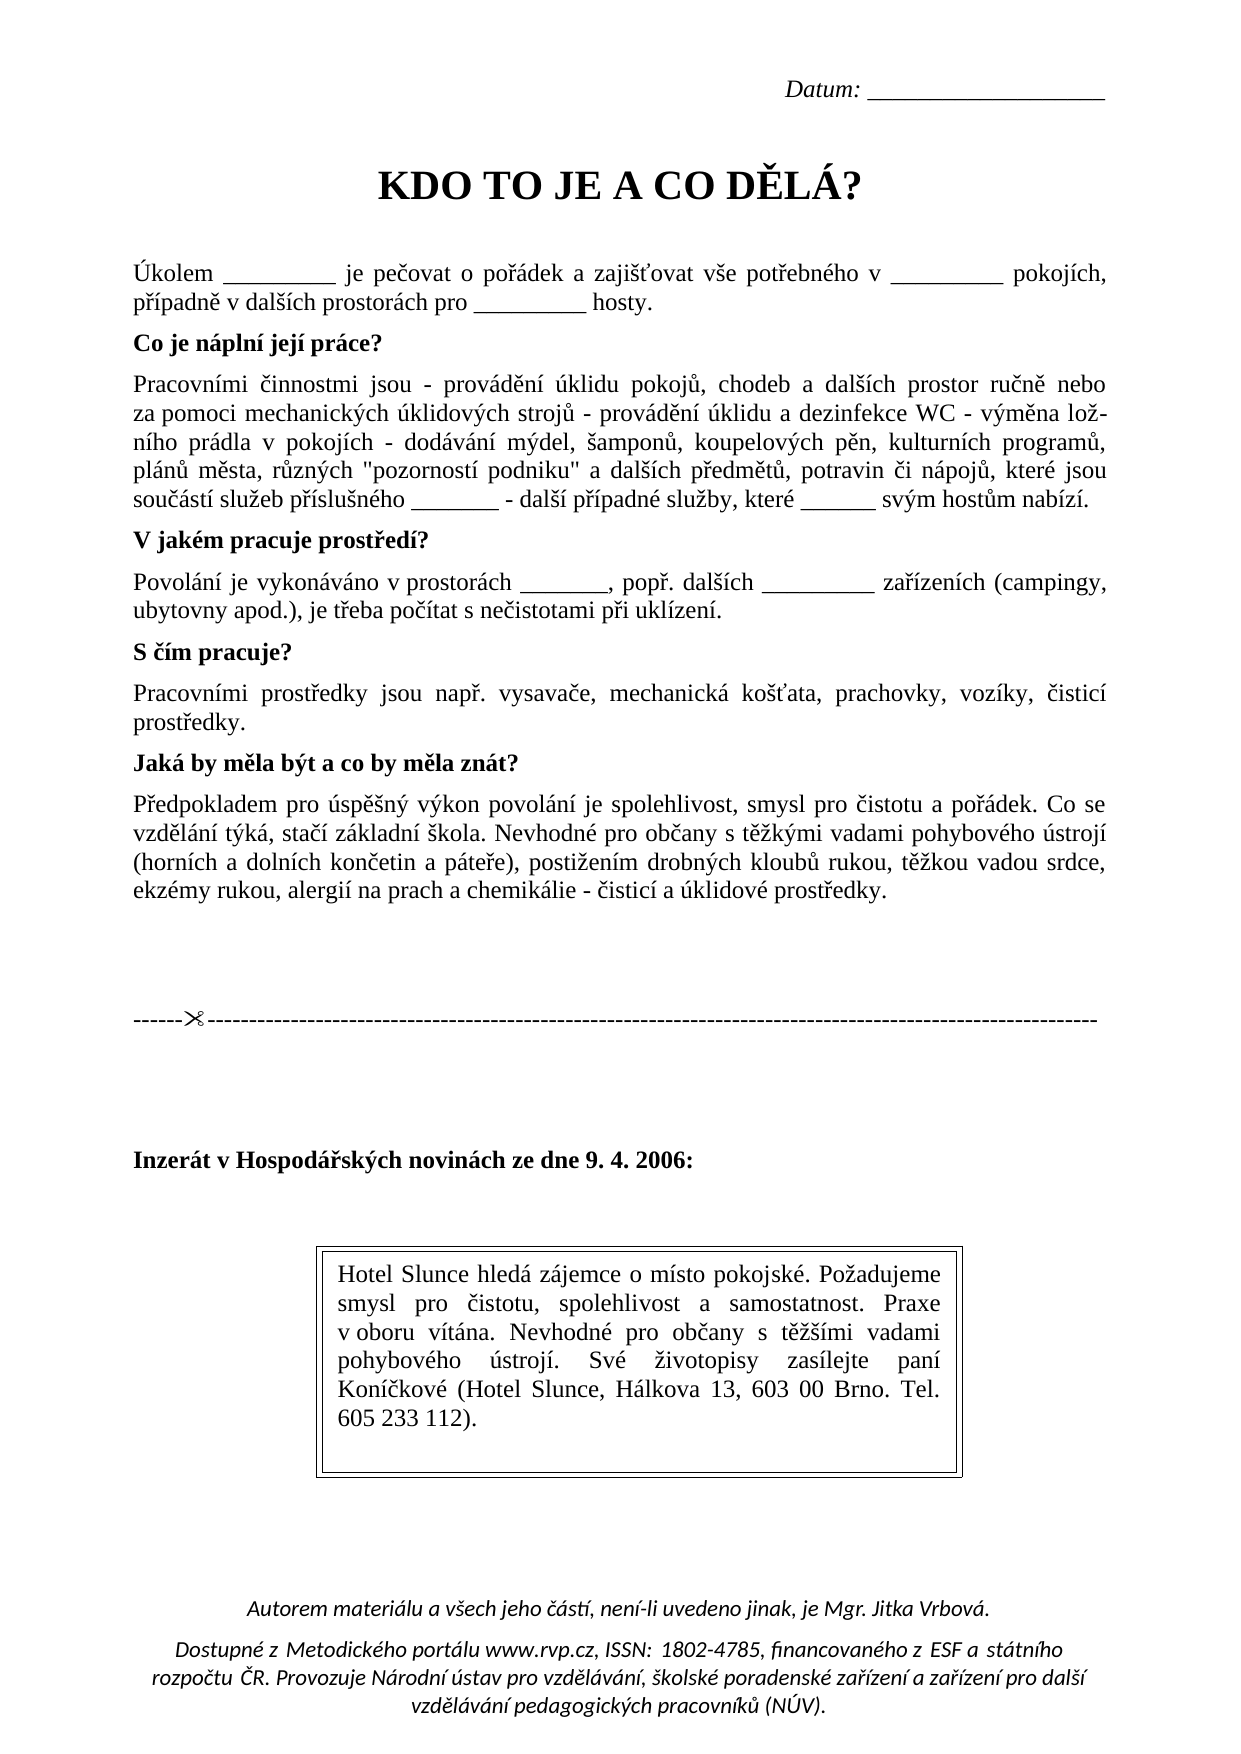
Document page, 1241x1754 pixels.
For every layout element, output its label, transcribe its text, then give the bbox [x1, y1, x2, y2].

text Co je náplní její práce? [133, 328, 1107, 357]
text Inzerát v Hospodářských novinách ze dne 9. 4. 2006: [133, 1146, 1107, 1174]
text Úkolem _________ je pečovat o pořádek a zajišťovat vše potřebného v _________ pokojích, případně v dalších prostorách pro _________ hosty. [133, 258, 1107, 316]
text KDO TO JE A CO DĚLÁ? [133, 160, 1107, 208]
text Pracovními prostředky jsou např. vysavače, mechanická košťata, prachovky, vozíky, čisticí prostředky. [133, 678, 1107, 736]
text Jaká by měla být a co by měla znát? [133, 748, 1107, 777]
text Pracovními činnostmi jsou - provádění úklidu pokojů, chodeb a dalších prostor ručně nebo za pomoci mechanických úklidových strojů - provádění úklidu a dezinfekce WC - výměna lož­ního prádla v pokojích - dodávání mýdel, šamponů, koupelových pěn, kulturních programů, plánů města, různých "pozorností podniku" a dalších předmětů, potravin či nápojů, které jsou součástí služeb příslušného _______ - další případné služby, které ______ svým hostům nabízí. [133, 369, 1107, 513]
text Předpokladem pro úspěšný výkon povolání je spolehlivost, smysl pro čistotu a pořádek. Co se vzdělání týká, stačí základní škola. Nevhodné pro občany s těžkými vadami pohybového ústrojí (horních a dolních končetin a páteře), postižením drobných kloubů rukou, těžkou vadou srdce, ekzémy rukou, alergií na prach a chemikálie - čisticí a úklidové prostředky. [133, 789, 1107, 904]
text V jakém pracuje prostředí? [133, 526, 1107, 554]
text S čím pracuje? [133, 637, 1107, 666]
text ----------------------------------------------------------------------------------------------------------------- [133, 1004, 1107, 1033]
text Povolání je vykonáváno v prostorách _______, popř. dalších _________ zařízeních (campingy, ubytovny apod.), je třeba počítat s nečistotami při uklízení. [133, 567, 1107, 624]
text Hotel Slunce hledá zájemce o místo pokoj­ské. Požadujeme smysl pro čistotu, spolehli­vost a samostatnost. Praxe v oboru vítána. Nevhodné pro občany s těžšími vadami pohybového ústrojí. Své životopisy zasílejte paní Koníčkové (Hotel Slunce, Hálkova 13, 603 00 Brno. Tel. 605 233 112). [337, 1259, 941, 1432]
